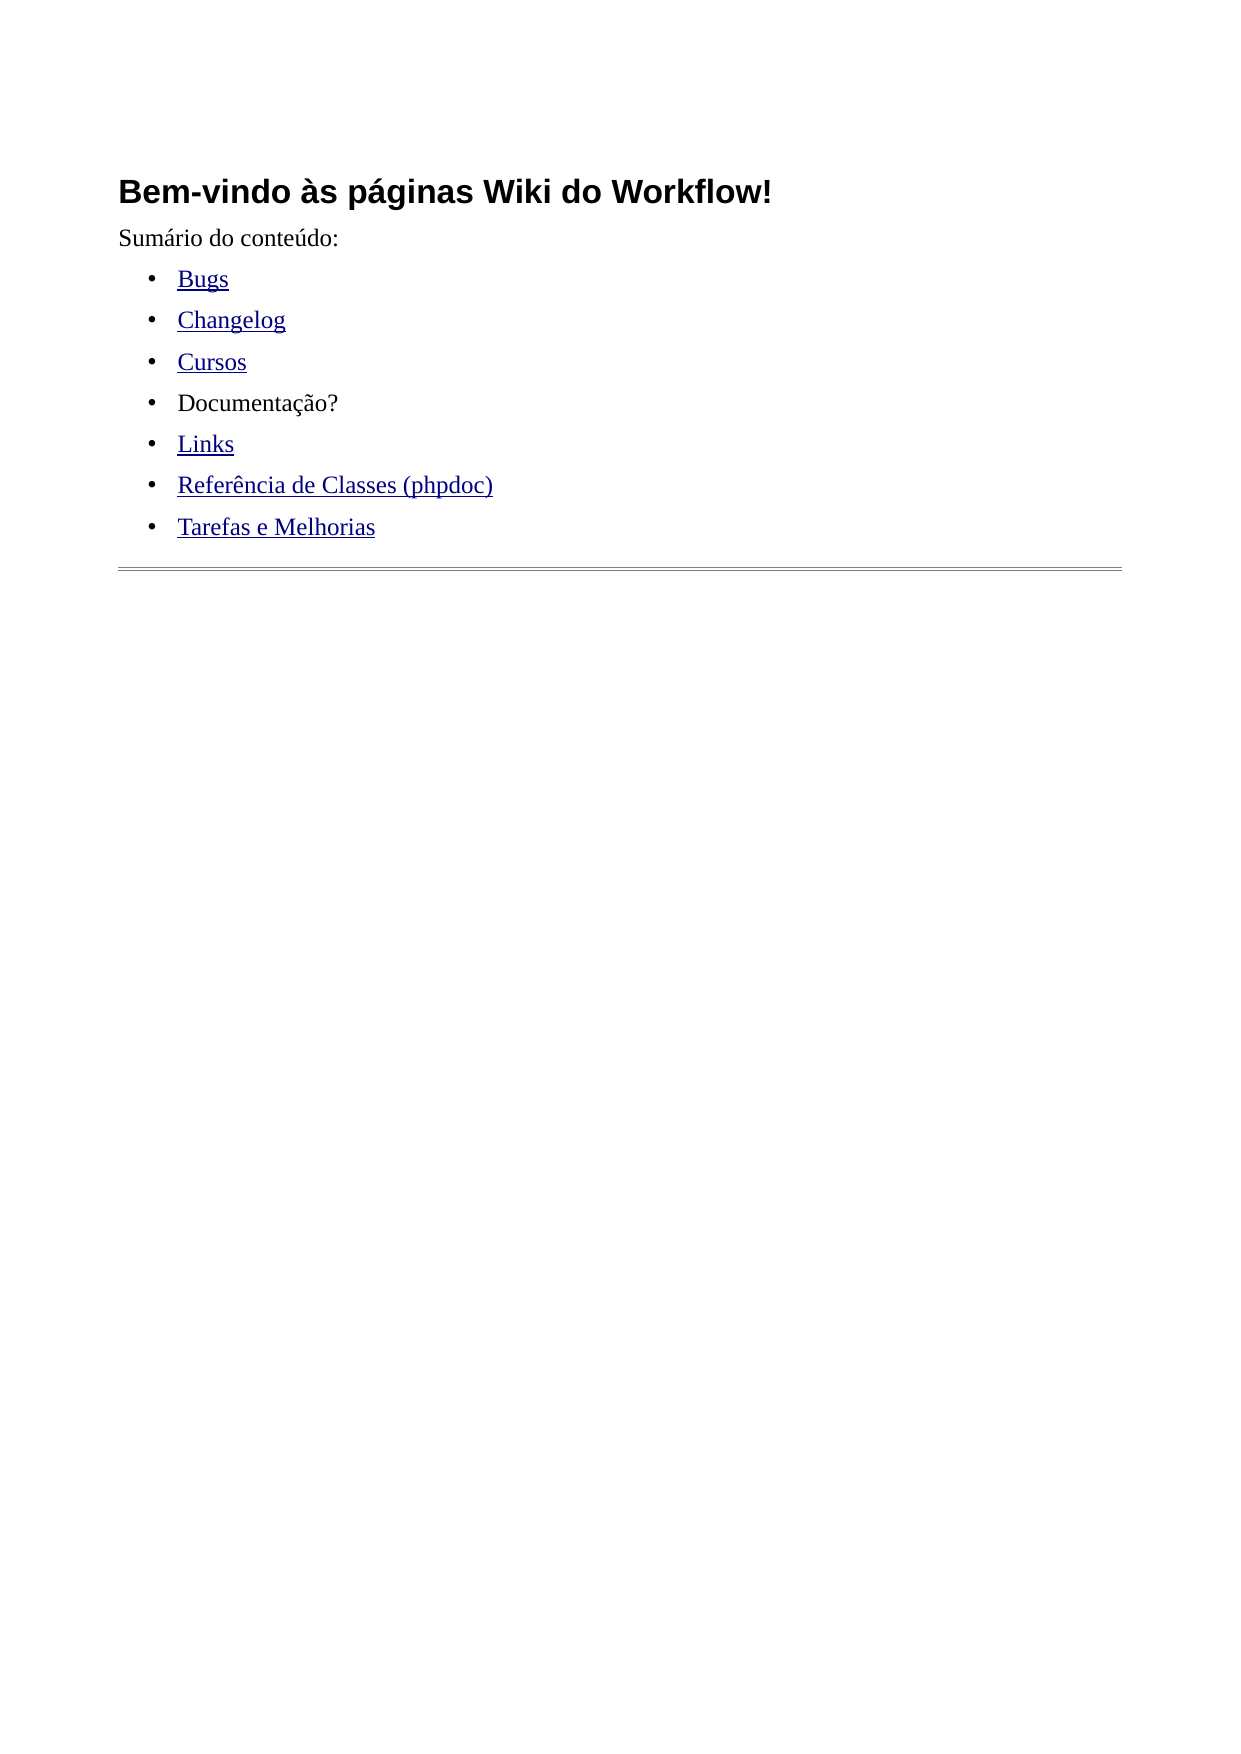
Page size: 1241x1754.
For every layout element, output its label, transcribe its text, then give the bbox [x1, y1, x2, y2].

list Bugs [148, 264, 1122, 293]
list Links [148, 429, 1122, 458]
list Changelog [148, 306, 1122, 334]
list Documentação? [148, 388, 1122, 417]
subtitle Bem-vindo às páginas Wiki do Workflow! [118, 172, 1122, 211]
text Sumário do conteúdo: [118, 223, 1122, 252]
list Cursos [148, 347, 1122, 376]
list Referência de Classes (phpdoc) [148, 471, 1122, 499]
list Tarefas e Melhorias [148, 512, 1122, 541]
